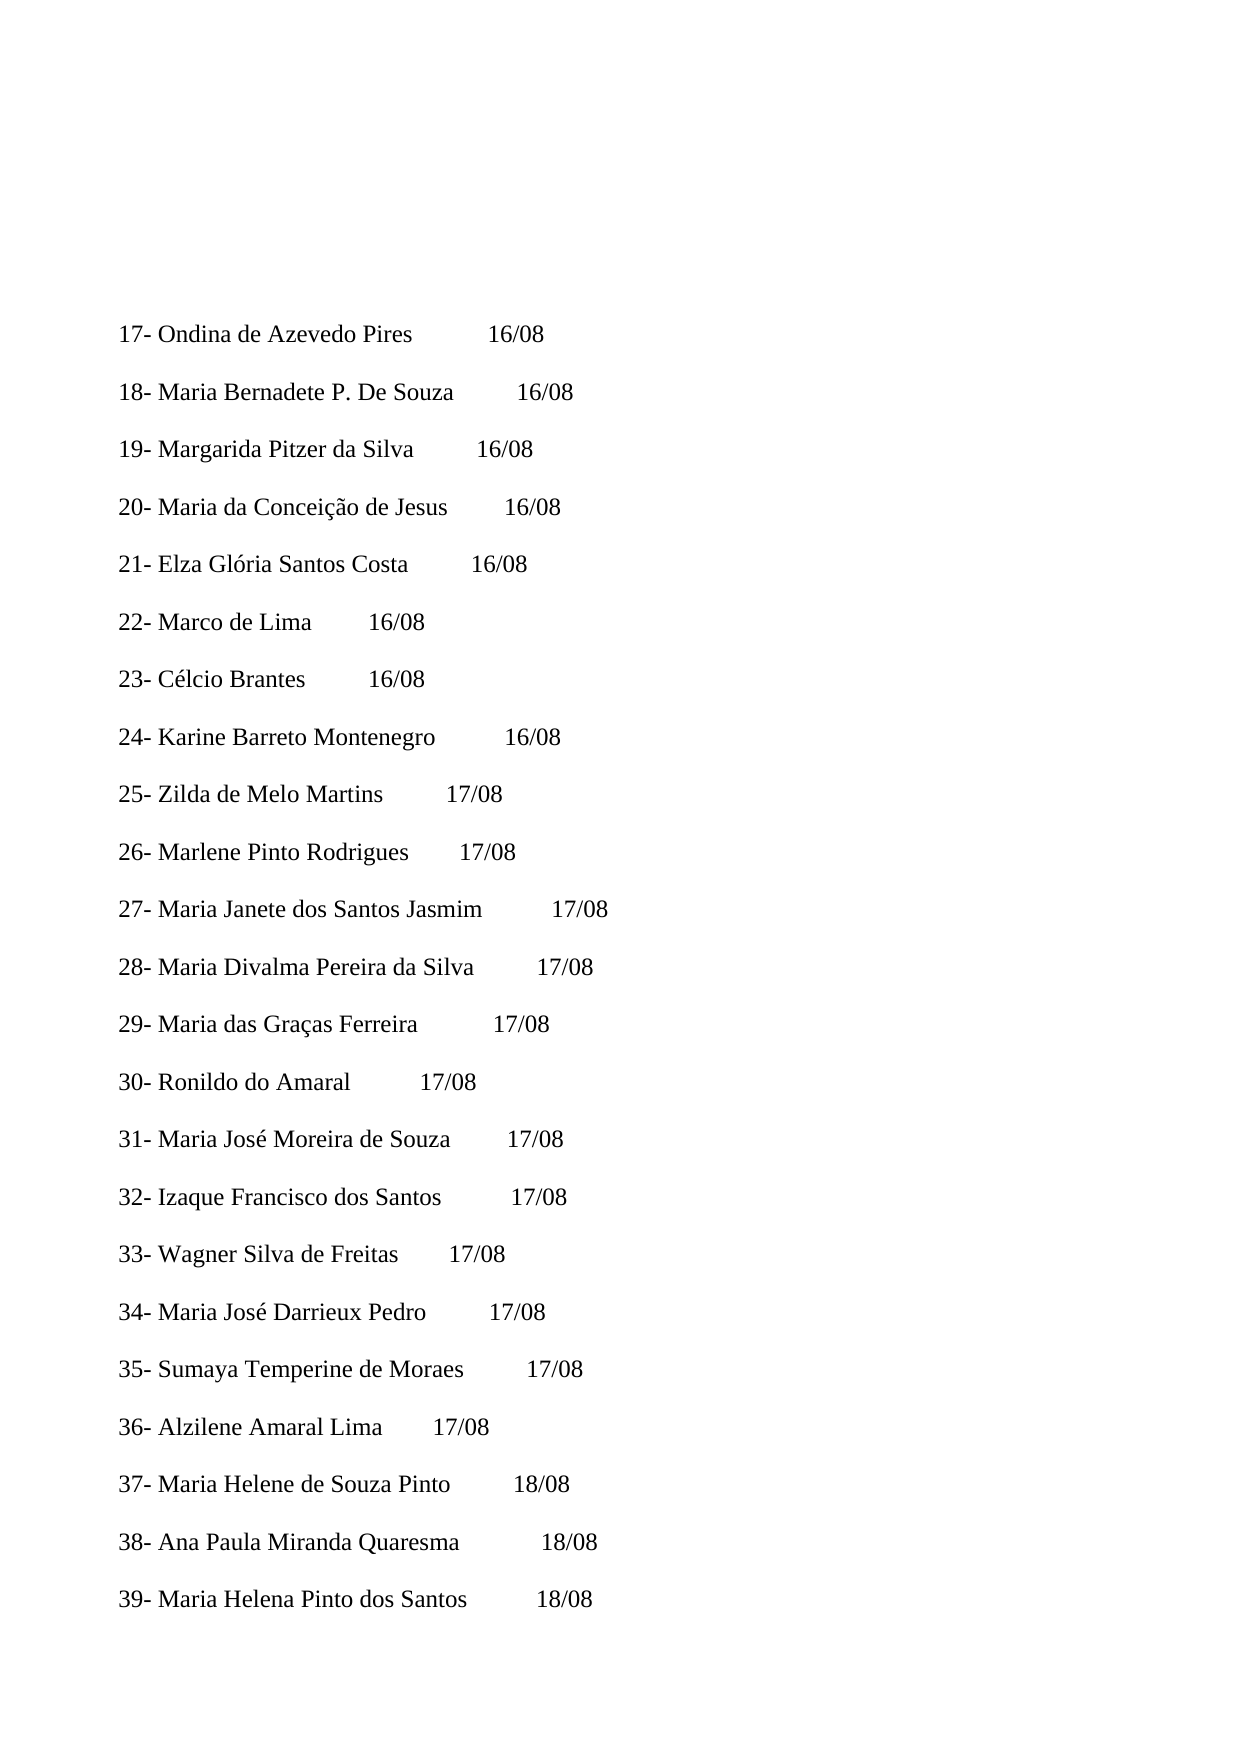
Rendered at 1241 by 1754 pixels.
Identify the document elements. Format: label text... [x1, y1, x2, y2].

text 39- Maria Helena Pinto dos Santos 18/08 [118, 1584, 1122, 1613]
text 17- Ondina de Azevedo Pires 16/08 [118, 319, 1122, 348]
text 35- Sumaya Temperine de Moraes 17/08 [118, 1354, 1122, 1383]
text 27- Maria Janete dos Santos Jasmim 17/08 [118, 894, 1122, 923]
text 25- Zilda de Melo Martins 17/08 [118, 779, 1122, 808]
text 31- Maria José Moreira de Souza 17/08 [118, 1124, 1122, 1153]
text 29- Maria das Graças Ferreira 17/08 [118, 1009, 1122, 1038]
text 38- Ana Paula Miranda Quaresma 18/08 [118, 1527, 1122, 1556]
text 19- Margarida Pitzer da Silva 16/08 [118, 434, 1122, 463]
text 30- Ronildo do Amaral 17/08 [118, 1067, 1122, 1096]
text 18- Maria Bernadete P. De Souza 16/08 [118, 377, 1122, 406]
text 24- Karine Barreto Montenegro 16/08 [118, 722, 1122, 751]
text 21- Elza Glória Santos Costa 16/08 [118, 549, 1122, 578]
text 34- Maria José Darrieux Pedro 17/08 [118, 1297, 1122, 1326]
text 32- Izaque Francisco dos Santos 17/08 [118, 1182, 1122, 1211]
text 37- Maria Helene de Souza Pinto 18/08 [118, 1469, 1122, 1498]
text 33- Wagner Silva de Freitas 17/08 [118, 1239, 1122, 1268]
text 36- Alzilene Amaral Lima 17/08 [118, 1412, 1122, 1441]
text 20- Maria da Conceição de Jesus 16/08 [118, 492, 1122, 521]
text 22- Marco de Lima 16/08 [118, 607, 1122, 636]
text 26- Marlene Pinto Rodrigues 17/08 [118, 837, 1122, 866]
text 28- Maria Divalma Pereira da Silva 17/08 [118, 952, 1122, 981]
text 23- Célcio Brantes 16/08 [118, 664, 1122, 693]
